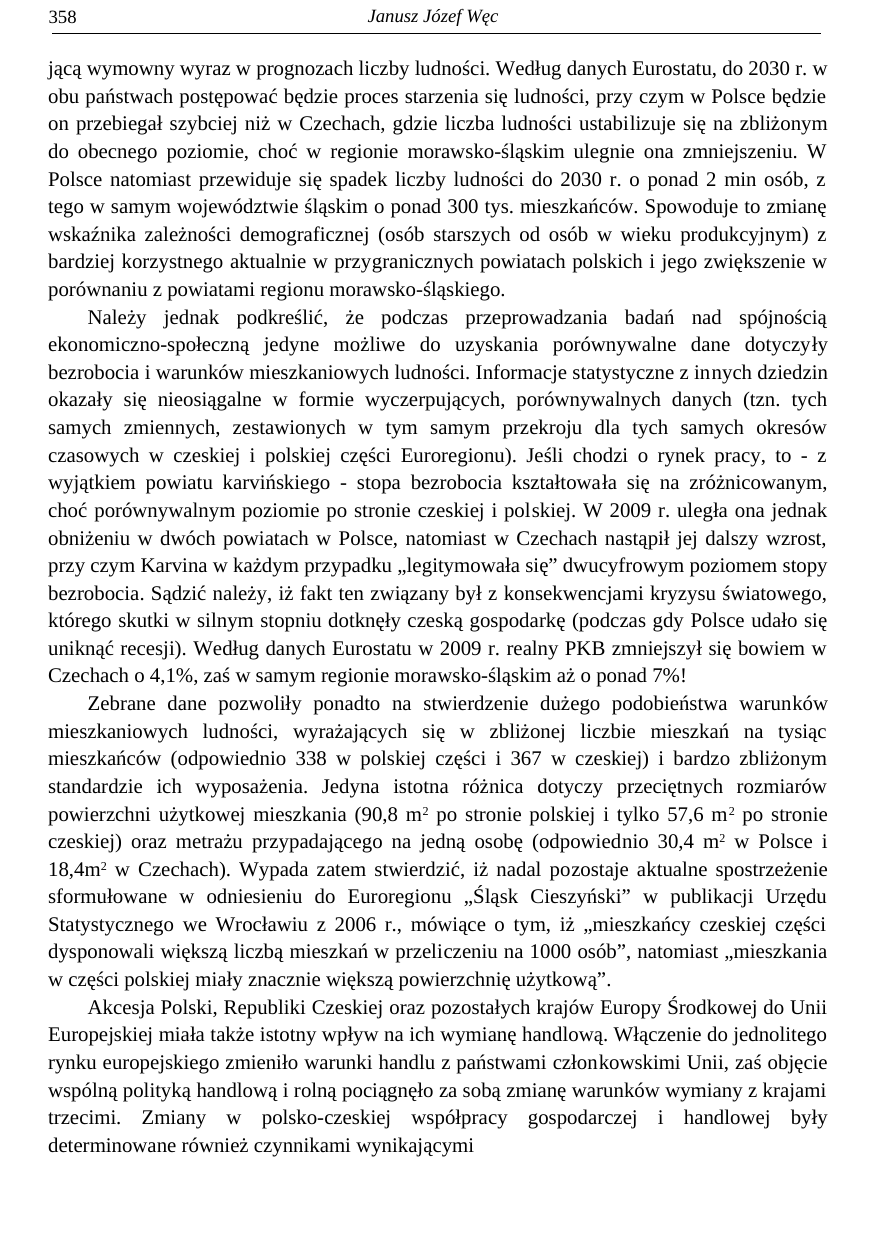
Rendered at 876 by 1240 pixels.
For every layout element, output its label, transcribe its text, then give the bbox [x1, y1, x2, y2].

text Należy jednak podkreślić, że podczas przeprowadzania badań nad spójnością ekonomiczno-społeczną jedyne możliwe do uzyskania porównywalne dane dotyczy­ły bezrobocia i warunków mieszkaniowych ludności. Informacje statystyczne z in­nych dziedzin okazały się nieosiągalne w formie wyczerpujących, porównywalnych danych (tzn. tych samych zmiennych, zestawionych w tym samym przekroju dla tych samych okresów czasowych w czeskiej i polskiej części Euroregionu). Jeśli chodzi o rynek pracy, to - z wyjątkiem powiatu karvińskiego - stopa bezrobocia kształtowa­ła się na zróżnicowanym, choć porównywalnym poziomie po stronie czeskiej i pol­skiej. W 2009 r. uległa ona jednak obniżeniu w dwóch powiatach w Polsce, natomiast w Czechach nastąpił jej dalszy wzrost, przy czym Karvina w każdym przypadku „le­gitymowała się” dwucyfrowym poziomem stopy bezrobocia. Sądzić należy, iż fakt ten związany był z konsekwencjami kryzysu światowego, którego skutki w silnym stopniu dotknęły czeską gospodarkę (podczas gdy Polsce udało się uniknąć recesji). Według danych Eurostatu w 2009 r. realny PKB zmniejszył się bowiem w Czechach o 4,1%, zaś w samym regionie morawsko-śląskim aż o ponad 7%! [48, 304, 828, 687]
text Akcesja Polski, Republiki Czeskiej oraz pozostałych krajów Europy Środkowej do Unii Europejskiej miała także istotny wpływ na ich wymianę handlową. Włączenie do jednolitego rynku europejskiego zmieniło warunki handlu z państwami człon­kowskimi Unii, zaś objęcie wspólną polityką handlową i rolną pociągnęło za sobą zmianę warunków wymiany z krajami trzecimi. Zmiany w polsko-czeskiej współpra­cy gospodarczej i handlowej były determinowane również czynnikami wynikającymi [48, 995, 828, 1157]
text Zebrane dane pozwoliły ponadto na stwierdzenie dużego podobieństwa warun­ków mieszkaniowych ludności, wyrażających się w zbliżonej liczbie mieszkań na tysiąc mieszkańców (odpowiednio 338 w polskiej części i 367 w czeskiej) i bardzo zbliżonym standardzie ich wyposażenia. Jedyna istotna różnica dotyczy przeciętnych rozmiarów powierzchni użytkowej mieszkania (90,8 m2 po stronie polskiej i tylko 57,6 m2 po stronie czeskiej) oraz metrażu przypadającego na jedną osobę (odpowied­nio 30,4 m2 w Polsce i 18,4m2 w Czechach). Wypada zatem stwierdzić, iż nadal po­zostaje aktualne spostrzeżenie sformułowane w odniesieniu do Euroregionu „Śląsk Cieszyński” w publikacji Urzędu Statystycznego we Wrocławiu z 2006 r., mówiące o tym, iż „mieszkańcy czeskiej części dysponowali większą liczbą mieszkań w przeli­czeniu na 1000 osób”, natomiast „mieszkania w części polskiej miały znacznie więk­szą powierzchnię użytkową”. [48, 691, 828, 991]
text jącą wymowny wyraz w prognozach liczby ludności. Według danych Eurostatu, do 2030 r. w obu państwach postępować będzie proces starzenia się ludności, przy czym w Polsce będzie on przebiegał szybciej niż w Czechach, gdzie liczba ludności ustabi­lizuje się na zbliżonym do obecnego poziomie, choć w regionie morawsko-śląskim ulegnie ona zmniejszeniu. W Polsce natomiast przewiduje się spadek liczby ludności do 2030 r. o ponad 2 min osób, z tego w samym województwie śląskim o ponad 300 tys. mieszkańców. Spowoduje to zmianę wskaźnika zależności demograficznej (osób starszych od osób w wieku produkcyjnym) z bardziej korzystnego aktualnie w przy­granicznych powiatach polskich i jego zwiększenie w porównaniu z powiatami regio­nu morawsko-śląskiego. [48, 56, 828, 301]
text 358 [48, 6, 82, 28]
text Janusz Józef Węc [367, 5, 503, 27]
